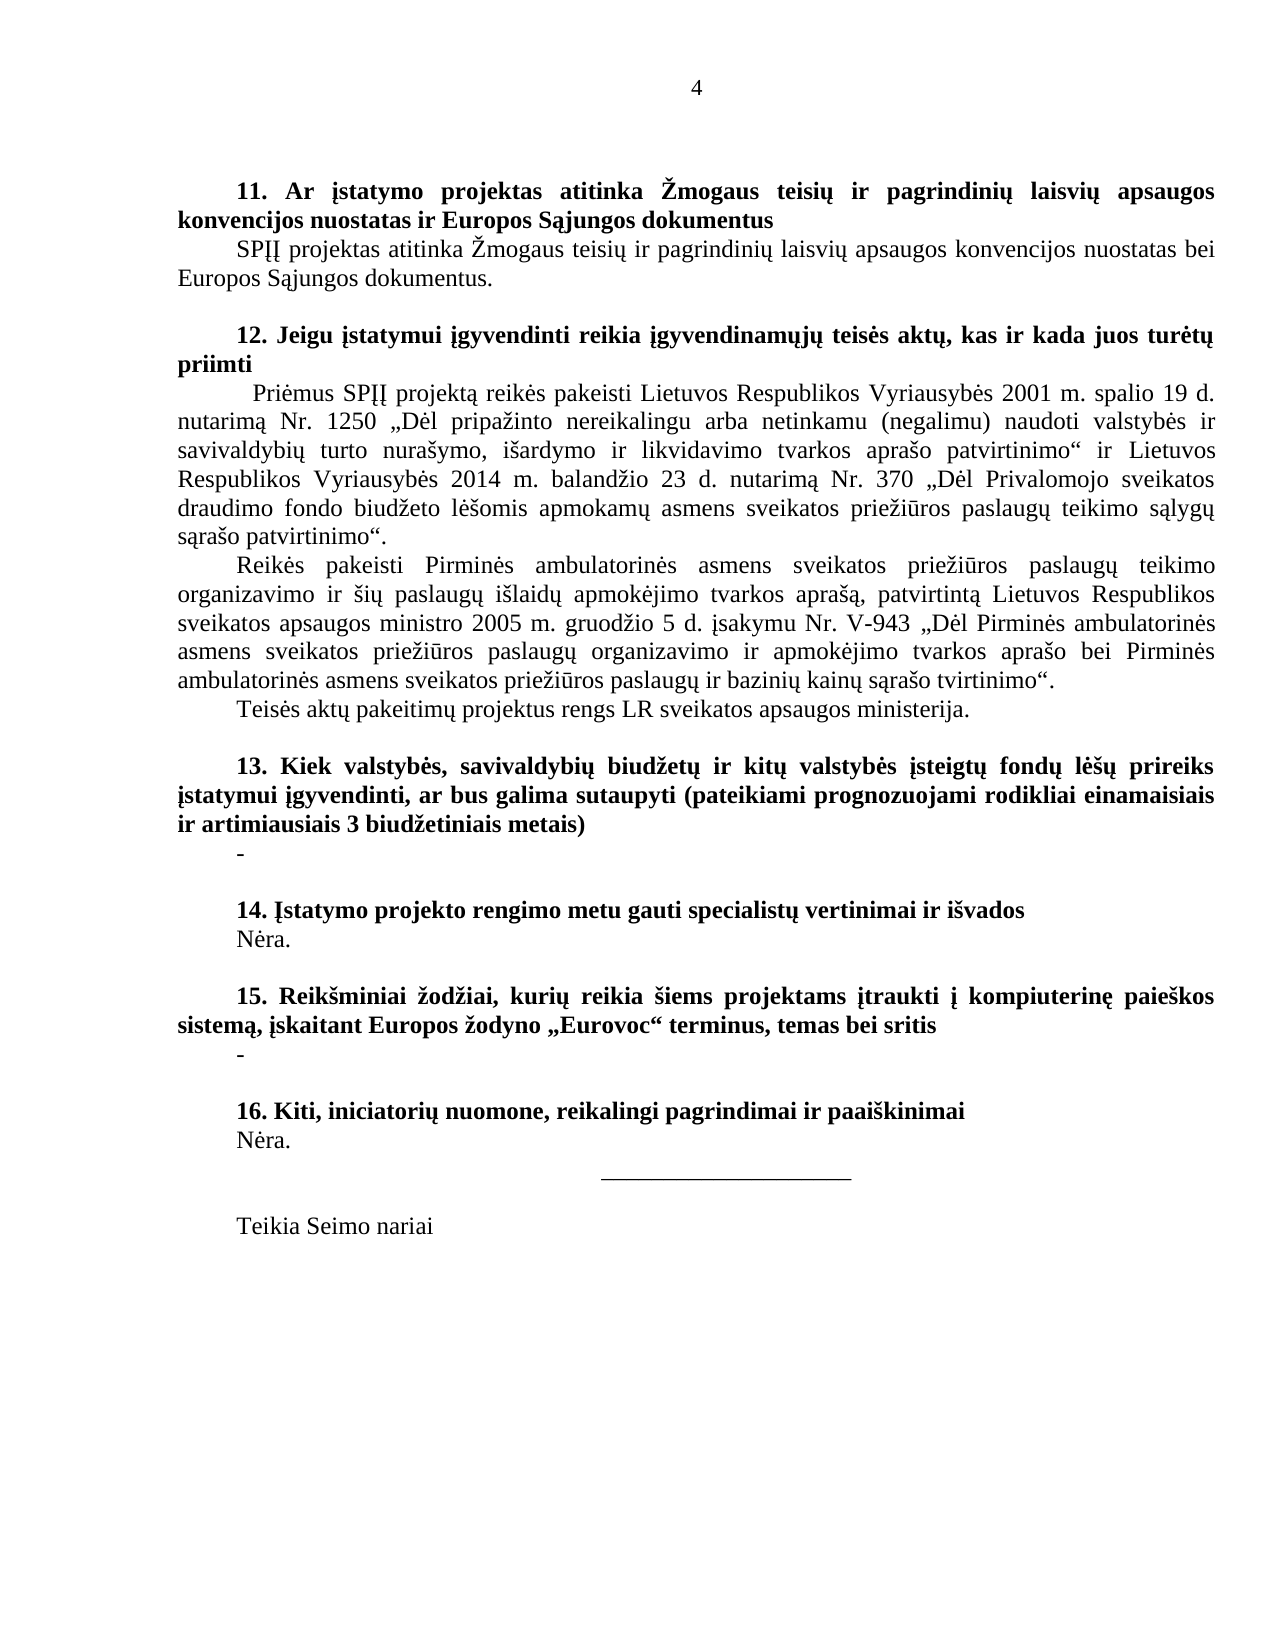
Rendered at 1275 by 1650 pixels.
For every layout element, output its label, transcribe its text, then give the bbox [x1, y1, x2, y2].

text 14. Įstatymo projekto rengimo metu gauti specialistų vertinimai ir išvados [177, 895, 1216, 924]
text Priėmus SPĮĮ projektą reikės pakeisti Lietuvos Respublikos Vyriausybės 2001 m. spalio 19 d. nutarimą Nr. 1250 „Dėl pripažinto nereikalingu arba netinkamu (negalimu) naudoti valstybės ir savivaldybių turto nurašymo, išardymo ir likvidavimo tvarkos aprašo patvirtinimo“ ir Lietuvos Respublikos Vyriausybės 2014 m. balandžio 23 d. nutarimą Nr. 370 „Dėl Privalomojo sveikatos draudimo fondo biudžeto lėšomis apmokamų asmens sveikatos priežiūros paslaugų teikimo sąlygų sąrašo patvirtinimo“. [177, 378, 1216, 550]
text 13. Kiek valstybės, savivaldybių biudžetų ir kitų valstybės įsteigtų fondų lėšų prireiks įstatymui įgyvendinti, ar bus galima sutaupyti (pateikiami prognozuojami rodikliai einamaisiais ir artimiausiais 3 biudžetiniais metais) [177, 751, 1216, 838]
text 11. Ar įstatymo projektas atitinka Žmogaus teisių ir pagrindinių laisvių apsaugos konvencijos nuostatas ir Europos Sąjungos dokumentus [177, 176, 1216, 234]
text Nėra. [177, 924, 1216, 953]
text Teikia Seimo nariai [177, 1211, 1216, 1240]
text Reikės pakeisti Pirminės ambulatorinės asmens sveikatos priežiūros paslaugų teikimo organizavimo ir šių paslaugų išlaidų apmokėjimo tvarkos aprašą, patvirtintą Lietuvos Respublikos sveikatos apsaugos ministro 2005 m. gruodžio 5 d. įsakymu Nr. V-943 „Dėl Pirminės ambulatorinės asmens sveikatos priežiūros paslaugų organizavimo ir apmokėjimo tvarkos aprašo bei Pirminės ambulatorinės asmens sveikatos priežiūros paslaugų ir bazinių kainų sąrašo tvirtinimo“. [177, 550, 1216, 694]
text ____________________ [177, 1154, 1216, 1183]
text - [177, 1039, 1216, 1068]
text Teisės aktų pakeitimų projektus rengs LR sveikatos apsaugos ministerija. [177, 694, 1216, 723]
text Nėra. [177, 1125, 1216, 1154]
text 15. Reikšminiai žodžiai, kurių reikia šiems projektams įtraukti į kompiuterinę paieškos sistemą, įskaitant Europos žodyno „Eurovoc“ terminus, temas bei sritis [177, 981, 1216, 1039]
text - [177, 838, 1216, 866]
text 16. Kiti, iniciatorių nuomone, reikalingi pagrindimai ir paaiškinimai [177, 1096, 1216, 1125]
text 12. Jeigu įstatymui įgyvendinti reikia įgyvendinamųjų teisės aktų, kas ir kada juos turėtų priimti [177, 320, 1216, 378]
text SPĮĮ projektas atitinka Žmogaus teisių ir pagrindinių laisvių apsaugos konvencijos nuostatas bei Europos Sąjungos dokumentus. [177, 234, 1216, 291]
